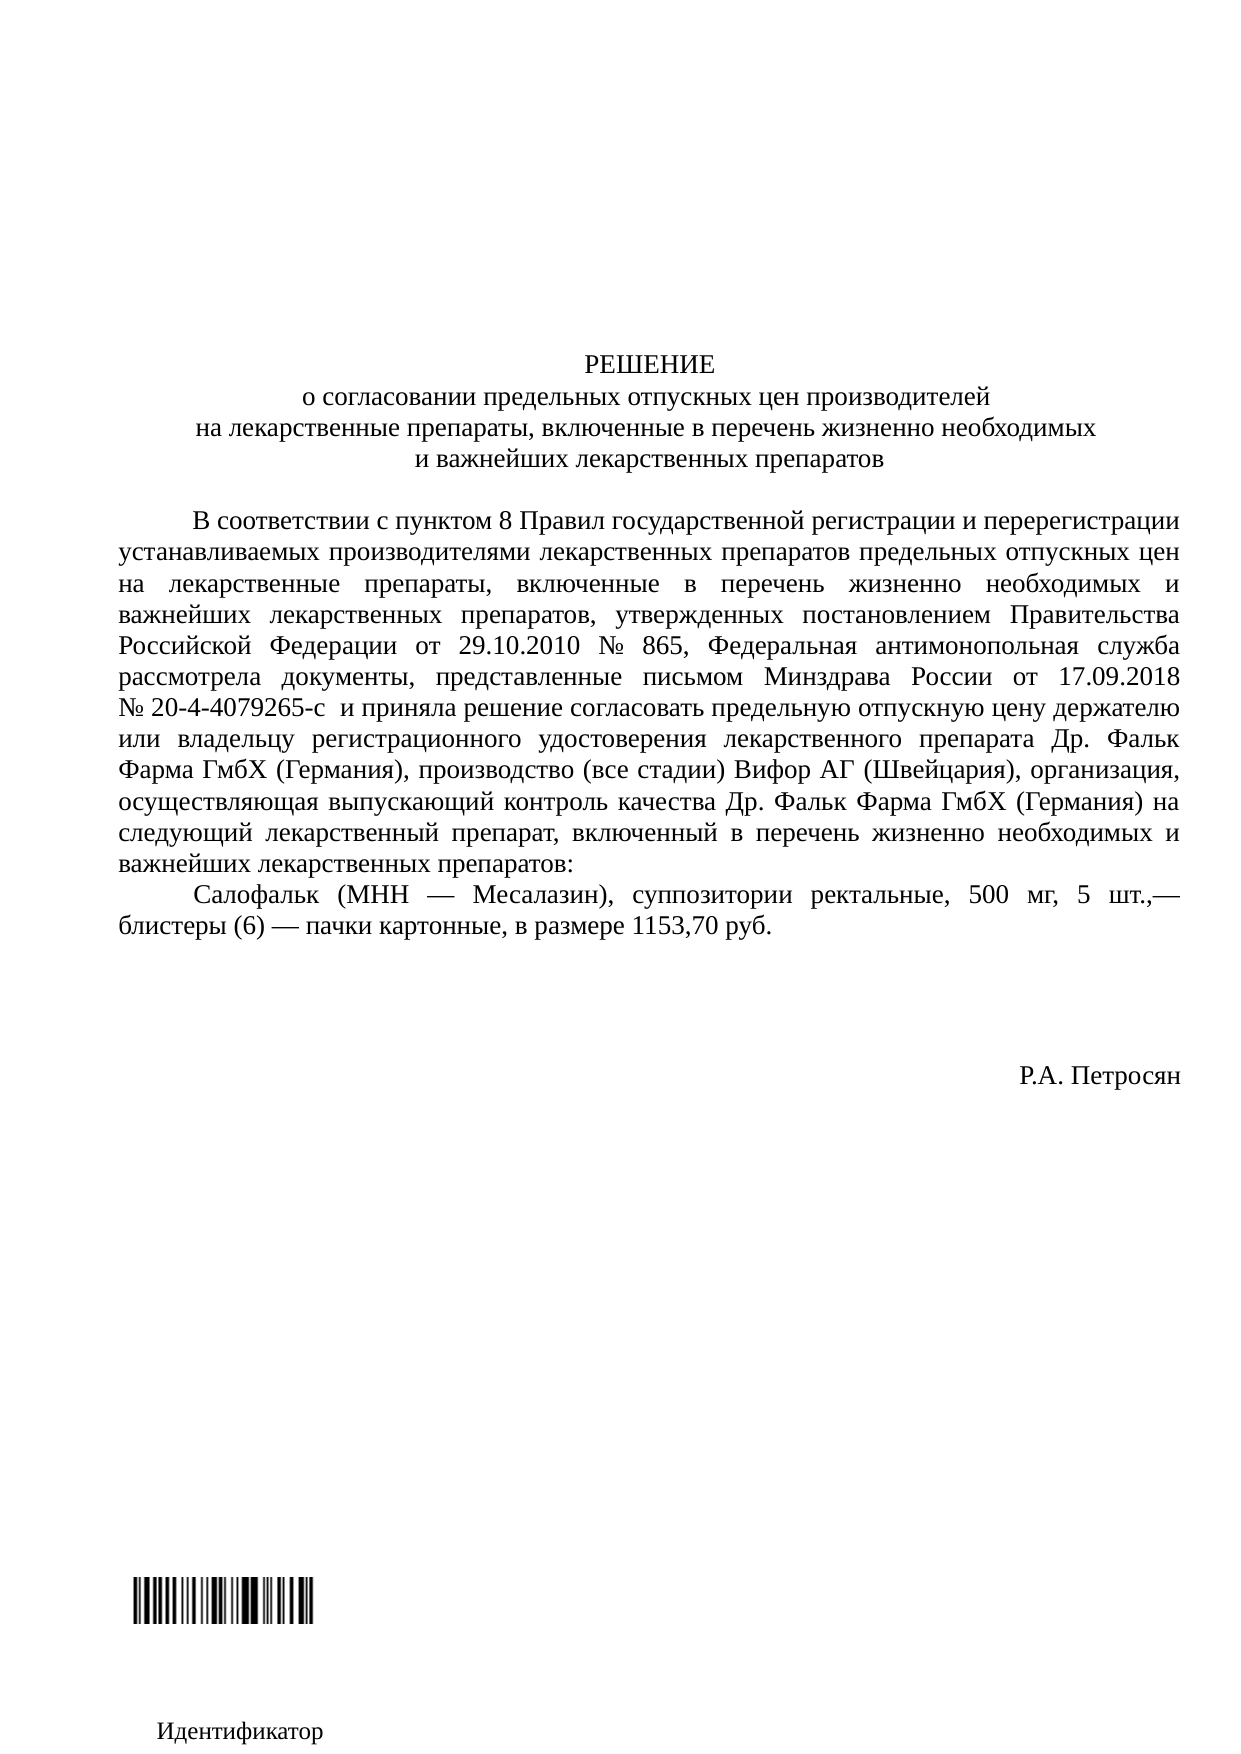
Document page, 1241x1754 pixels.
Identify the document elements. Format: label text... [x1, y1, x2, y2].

text РЕШЕНИЕ [118, 349, 1181, 380]
text и важнейших лекарственных препаратов [118, 442, 1181, 473]
picture [118, 1577, 331, 1624]
text Р.А. Петросян [118, 1059, 1181, 1090]
text на лекарственные препараты, включенные в перечень жизненно необходимых [118, 411, 1181, 442]
text Салофальк (МНН — Месалазин), суппозитории ректальные, 500 мг, 5 шт.,— блистеры (6) — пачки картонные, в размере 1153,70 руб. [118, 878, 1181, 940]
text о согласовании предельных отпускных цен производителей [118, 380, 1181, 411]
text В соответствии с пунктом 8 Правил государственной регистрации и перерегистрации устанавливаемых производителями лекарственных препаратов предельных отпускных цен на лекарственные препараты, включенные в перечень жизненно необходимых и важнейших лекарственных препаратов, утвержденных постановлением Правительства Российской Федерации от 29.10.2010 № 865, Федеральная антимонопольная служба рассмотрела документы, представленные письмом Минздрава России от 17.09.2018 № 20-4-4079265-с и приняла решение согласовать предельную отпускную цену держателю или владельцу регистрационного удостоверения лекарственного препарата Др. Фальк Фарма ГмбХ (Германия), производство (все стадии) Вифор АГ (Швейцария), организация, осуществляющая выпускающий контроль качества Др. Фальк Фарма ГмбХ (Германия) на следующий лекарственный препарат, включенный в перечень жизненно необходимых и важнейших лекарственных препаратов: [118, 504, 1181, 878]
